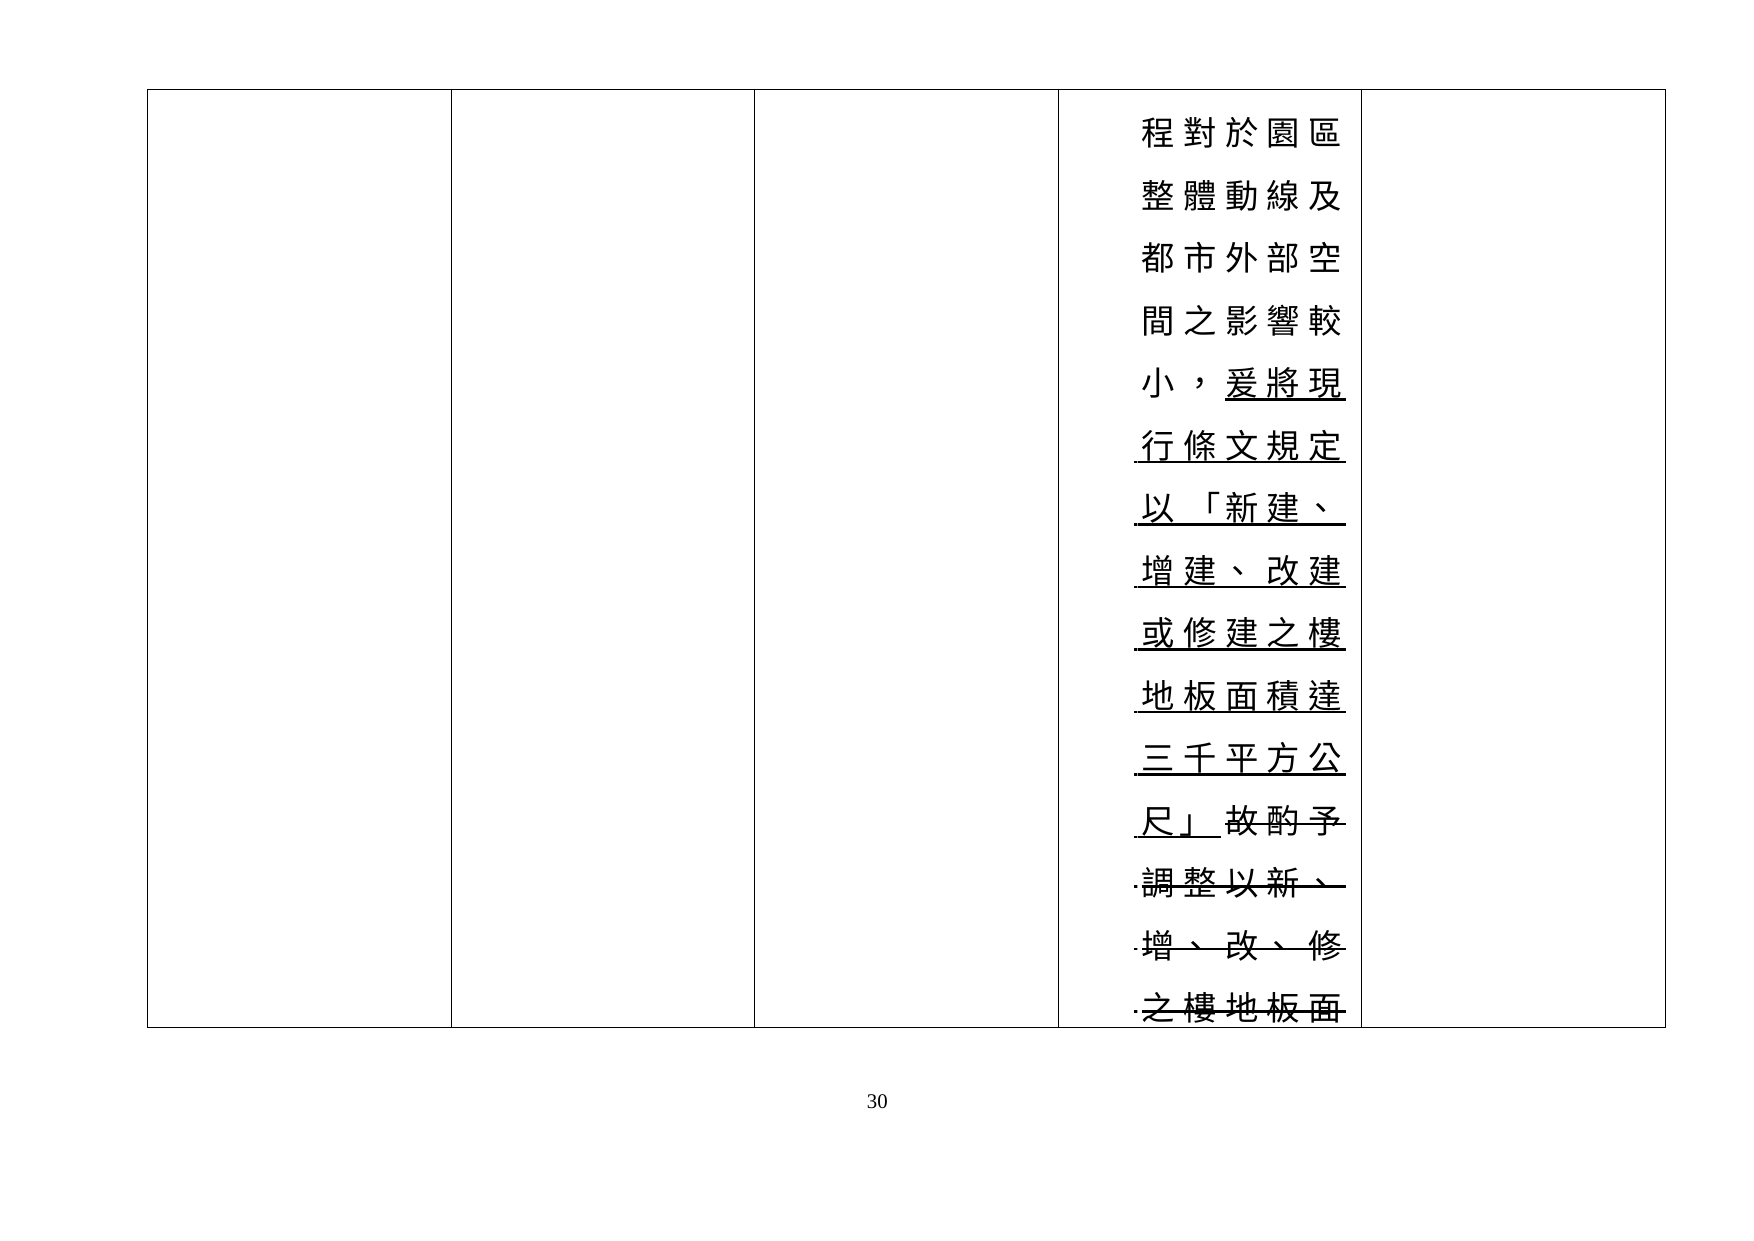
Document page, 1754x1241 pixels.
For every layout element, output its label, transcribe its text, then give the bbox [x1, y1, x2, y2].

table_cell [755, 90, 1058, 1027]
table_cell [1362, 90, 1665, 1027]
table_cell [452, 90, 754, 1027]
table_cell 程對於園區整體動線及都市外部空間之影響較小，爰將現行條文規定以「新建、增建、改建或修建之樓地板面積達三千平方公尺」故酌予調整以新、增、改、修之樓地板面 [1059, 90, 1361, 1027]
table_cell [148, 90, 451, 1027]
